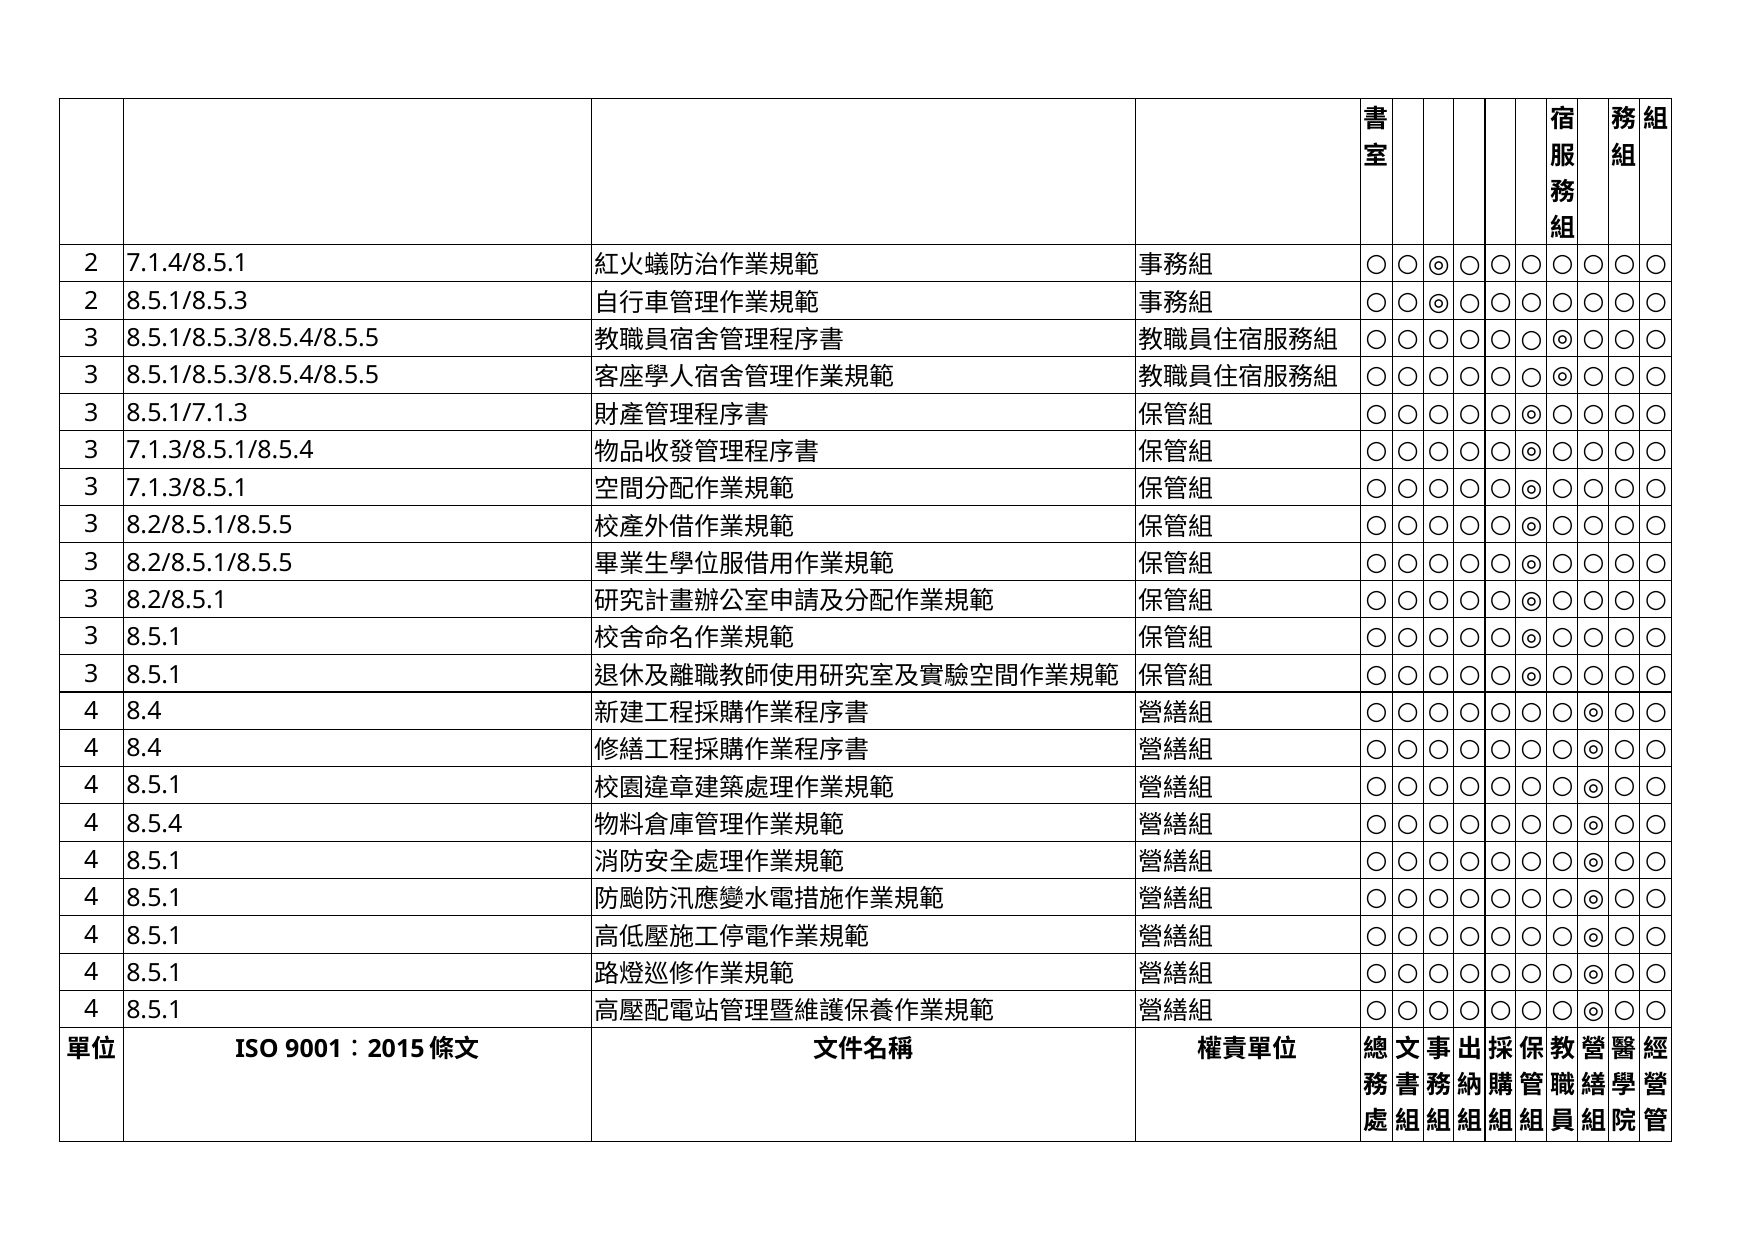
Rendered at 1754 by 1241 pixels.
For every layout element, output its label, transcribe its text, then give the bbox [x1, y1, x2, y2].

table_cell ○ [1361, 543, 1392, 579]
table_cell ○ [1454, 543, 1484, 579]
table_cell ◎ [1516, 431, 1546, 468]
table_cell ○ [1361, 916, 1392, 952]
table_cell ○ [1640, 394, 1671, 430]
table_cell 校產外借作業規範 [592, 506, 1135, 542]
table_cell 營繕組 [1136, 954, 1360, 990]
table_cell ◎ [1516, 394, 1546, 430]
table_cell ○ [1547, 842, 1577, 878]
table_cell ◎ [1547, 357, 1577, 393]
table_cell ○ [1424, 730, 1453, 766]
table_cell ○ [1361, 767, 1392, 803]
table_cell 3 [60, 469, 123, 505]
table_cell ○ [1516, 357, 1546, 393]
table_cell ◎ [1578, 879, 1608, 915]
table_cell ○ [1486, 655, 1515, 691]
table_cell [1486, 99, 1515, 244]
table_cell ○ [1516, 767, 1546, 803]
table_cell ○ [1393, 767, 1423, 803]
table_cell ○ [1547, 506, 1577, 542]
table_cell 3 [60, 581, 123, 617]
table_cell ○ [1486, 879, 1515, 915]
table_cell ○ [1516, 954, 1546, 990]
table_cell ○ [1424, 879, 1453, 915]
table_cell ○ [1486, 916, 1515, 952]
table_cell ○ [1547, 804, 1577, 841]
table_cell ○ [1361, 394, 1392, 430]
table_cell ○ [1609, 916, 1639, 952]
table_cell 事務組 [1136, 245, 1360, 281]
table_cell ○ [1424, 431, 1453, 468]
table_cell [1136, 99, 1360, 244]
table_cell ◎ [1516, 618, 1546, 654]
table_cell ○ [1454, 431, 1484, 468]
table_cell ○ [1516, 916, 1546, 952]
table_cell ○ [1424, 320, 1453, 356]
table_cell ○ [1454, 954, 1484, 990]
table_cell ○ [1640, 991, 1671, 1027]
table_cell ○ [1393, 394, 1423, 430]
table_cell 消防安全處理作業規範 [592, 842, 1135, 878]
table_cell ○ [1486, 469, 1515, 505]
table_cell ○ [1486, 245, 1515, 281]
table_cell 營繕組 [1136, 879, 1360, 915]
table_cell ○ [1393, 543, 1423, 579]
table_cell ○ [1640, 282, 1671, 318]
table_cell 務組 [1609, 99, 1639, 244]
table_cell ○ [1393, 581, 1423, 617]
table_cell ○ [1609, 320, 1639, 356]
table_cell ○ [1547, 618, 1577, 654]
table_cell ◎ [1578, 693, 1608, 729]
table_cell ○ [1547, 655, 1577, 691]
table_cell ○ [1640, 543, 1671, 579]
table_cell ○ [1424, 581, 1453, 617]
table_cell ○ [1547, 581, 1577, 617]
table_cell ○ [1393, 655, 1423, 691]
table_cell 客座學人宿舍管理作業規範 [592, 357, 1135, 393]
table_cell ◎ [1516, 543, 1546, 579]
table_cell ○ [1454, 282, 1484, 318]
table_cell ○ [1640, 655, 1671, 691]
table_cell ○ [1486, 320, 1515, 356]
table_cell 3 [60, 543, 123, 579]
table_cell ○ [1454, 991, 1484, 1027]
table_cell ○ [1547, 469, 1577, 505]
table_cell 8.5.1 [124, 767, 591, 803]
table_cell ○ [1454, 804, 1484, 841]
table_cell 8.5.4 [124, 804, 591, 841]
table_cell 8.5.1 [124, 618, 591, 654]
table_cell 8.5.1/8.5.3/8.5.4/8.5.5 [124, 320, 591, 356]
table_cell 4 [60, 693, 123, 729]
table_cell ○ [1640, 804, 1671, 841]
table_cell ○ [1424, 469, 1453, 505]
table_cell ○ [1640, 954, 1671, 990]
table_cell ○ [1486, 618, 1515, 654]
table_cell 8.5.1 [124, 991, 591, 1027]
table_cell 校舍命名作業規範 [592, 618, 1135, 654]
table_cell 退休及離職教師使用研究室及實驗空間作業規範 [592, 655, 1135, 691]
table_cell ○ [1486, 506, 1515, 542]
table_cell [1578, 99, 1608, 244]
table_cell 3 [60, 394, 123, 430]
table_cell ○ [1454, 916, 1484, 952]
table_cell ○ [1578, 357, 1608, 393]
table_cell ○ [1486, 693, 1515, 729]
table_cell ○ [1578, 618, 1608, 654]
table_cell 8.5.1 [124, 879, 591, 915]
table_cell 保管組 [1136, 469, 1360, 505]
table_cell ○ [1393, 357, 1423, 393]
table_cell ○ [1393, 804, 1423, 841]
table_cell 總務處 [1361, 1028, 1392, 1141]
table_cell 4 [60, 842, 123, 878]
table_cell ○ [1486, 394, 1515, 430]
table_cell ○ [1361, 879, 1392, 915]
table_cell ○ [1609, 245, 1639, 281]
table_cell ○ [1361, 245, 1392, 281]
table_cell 3 [60, 320, 123, 356]
table_cell ◎ [1578, 954, 1608, 990]
table_cell [124, 99, 591, 244]
table_cell ○ [1547, 916, 1577, 952]
table_cell 保管組 [1136, 431, 1360, 468]
table_cell ○ [1454, 879, 1484, 915]
table_cell ○ [1640, 693, 1671, 729]
table_cell 物品收發管理程序書 [592, 431, 1135, 468]
table_cell ○ [1424, 506, 1453, 542]
table_cell 8.5.1/8.5.3/8.5.4/8.5.5 [124, 357, 591, 393]
table_cell 4 [60, 804, 123, 841]
table_cell ○ [1578, 320, 1608, 356]
table_cell ○ [1486, 581, 1515, 617]
table_cell ○ [1361, 655, 1392, 691]
table_cell [1516, 99, 1546, 244]
table_cell ○ [1361, 469, 1392, 505]
table_cell 3 [60, 506, 123, 542]
table_cell ○ [1393, 320, 1423, 356]
table_cell 空間分配作業規範 [592, 469, 1135, 505]
table_cell 路燈巡修作業規範 [592, 954, 1135, 990]
table_cell ○ [1361, 730, 1392, 766]
table_cell ○ [1393, 693, 1423, 729]
table_cell 保管組 [1136, 394, 1360, 430]
table_cell ○ [1361, 954, 1392, 990]
table_cell ○ [1424, 618, 1453, 654]
table_cell 7.1.3/8.5.1 [124, 469, 591, 505]
table_cell 營繕組 [1136, 730, 1360, 766]
table_cell ○ [1516, 730, 1546, 766]
table_cell ○ [1547, 543, 1577, 579]
table_cell 教職員住宿服務組 [1136, 357, 1360, 393]
table_cell ◎ [1424, 245, 1453, 281]
table_cell ◎ [1516, 581, 1546, 617]
table_cell ○ [1424, 991, 1453, 1027]
table_cell 保管組 [1516, 1028, 1546, 1141]
table_cell 校園違章建築處理作業規範 [592, 767, 1135, 803]
table_cell 宿服務組 [1547, 99, 1577, 244]
table_cell ○ [1640, 320, 1671, 356]
table_cell [1393, 99, 1423, 244]
table_cell ○ [1424, 842, 1453, 878]
table_cell 營繕組 [1136, 767, 1360, 803]
table_cell 7.1.3/8.5.1/8.5.4 [124, 431, 591, 468]
table_cell ○ [1361, 991, 1392, 1027]
table_cell ○ [1424, 655, 1453, 691]
table_cell [592, 99, 1135, 244]
table_cell 畢業生學位服借用作業規範 [592, 543, 1135, 579]
table_cell ○ [1640, 767, 1671, 803]
table_cell [1454, 99, 1484, 244]
table_cell ○ [1361, 431, 1392, 468]
table_cell ○ [1454, 655, 1484, 691]
table_cell ○ [1609, 357, 1639, 393]
table_cell ○ [1609, 431, 1639, 468]
table_cell ○ [1361, 618, 1392, 654]
table_cell 高壓配電站管理暨維護保養作業規範 [592, 991, 1135, 1027]
table_cell ○ [1486, 991, 1515, 1027]
table_cell ◎ [1578, 804, 1608, 841]
table_cell ○ [1609, 581, 1639, 617]
table_cell ○ [1609, 506, 1639, 542]
table_cell ○ [1578, 543, 1608, 579]
table_cell 4 [60, 916, 123, 952]
table_cell ◎ [1424, 282, 1453, 318]
table_cell ○ [1361, 282, 1392, 318]
table_cell ○ [1486, 543, 1515, 579]
table_cell ○ [1361, 804, 1392, 841]
table_cell ○ [1454, 693, 1484, 729]
table_cell ○ [1547, 431, 1577, 468]
table_cell ○ [1516, 991, 1546, 1027]
table_cell ○ [1640, 879, 1671, 915]
table_cell 單位 [60, 1028, 123, 1141]
table_cell ○ [1393, 469, 1423, 505]
table_cell 8.2/8.5.1/8.5.5 [124, 543, 591, 579]
table_cell 高低壓施工停電作業規範 [592, 916, 1135, 952]
table_cell ○ [1578, 282, 1608, 318]
table_cell ○ [1609, 767, 1639, 803]
table_cell 保管組 [1136, 618, 1360, 654]
table_cell ○ [1454, 618, 1484, 654]
table_cell ○ [1424, 693, 1453, 729]
table_cell ○ [1640, 730, 1671, 766]
table_cell ◎ [1516, 469, 1546, 505]
table_cell ○ [1454, 320, 1484, 356]
table_cell ○ [1454, 506, 1484, 542]
table_cell 事務組 [1424, 1028, 1453, 1141]
table_cell 4 [60, 767, 123, 803]
table_cell ○ [1547, 245, 1577, 281]
table_cell 自行車管理作業規範 [592, 282, 1135, 318]
table_cell 3 [60, 431, 123, 468]
table_cell ○ [1640, 581, 1671, 617]
table_cell 8.5.1/7.1.3 [124, 394, 591, 430]
table_cell 權責單位 [1136, 1028, 1360, 1141]
table_cell ◎ [1578, 842, 1608, 878]
table_cell 教職員宿舍管理程序書 [592, 320, 1135, 356]
table_cell ○ [1454, 581, 1484, 617]
table_cell ○ [1547, 991, 1577, 1027]
table_cell ○ [1578, 394, 1608, 430]
table_cell 營繕組 [1136, 804, 1360, 841]
table_cell ○ [1486, 282, 1515, 318]
table_cell [60, 99, 123, 244]
table_cell ○ [1486, 767, 1515, 803]
table_cell ○ [1609, 991, 1639, 1027]
table_cell ○ [1424, 954, 1453, 990]
table_cell ○ [1547, 879, 1577, 915]
table_cell ○ [1454, 394, 1484, 430]
table_cell 事務組 [1136, 282, 1360, 318]
table_cell 保管組 [1136, 581, 1360, 617]
table_cell 3 [60, 618, 123, 654]
table_cell 組 [1640, 99, 1671, 244]
table_cell ○ [1609, 954, 1639, 990]
table_cell 保管組 [1136, 655, 1360, 691]
table_cell 教職員 [1547, 1028, 1577, 1141]
table_cell 物料倉庫管理作業規範 [592, 804, 1135, 841]
table_cell ○ [1361, 320, 1392, 356]
table_cell ○ [1609, 394, 1639, 430]
table_cell 8.5.1 [124, 655, 591, 691]
table_cell ○ [1486, 842, 1515, 878]
table_cell 紅火蟻防治作業規範 [592, 245, 1135, 281]
table_cell 4 [60, 991, 123, 1027]
table_cell ○ [1424, 543, 1453, 579]
table_cell ○ [1486, 357, 1515, 393]
table_cell ○ [1578, 431, 1608, 468]
table_cell ○ [1516, 282, 1546, 318]
table_cell ○ [1640, 357, 1671, 393]
table_cell 防颱防汛應變水電措施作業規範 [592, 879, 1135, 915]
table_cell ○ [1486, 804, 1515, 841]
table_cell ○ [1609, 618, 1639, 654]
table_cell 文書組 [1393, 1028, 1423, 1141]
table_cell ○ [1609, 655, 1639, 691]
table_cell ○ [1609, 730, 1639, 766]
table_cell ○ [1640, 469, 1671, 505]
table_cell ○ [1361, 357, 1392, 393]
table_cell ◎ [1578, 991, 1608, 1027]
table_cell 採購組 [1486, 1028, 1515, 1141]
table_cell ○ [1361, 693, 1392, 729]
table_cell ○ [1424, 394, 1453, 430]
table_cell ○ [1454, 767, 1484, 803]
table_cell ○ [1454, 357, 1484, 393]
table_cell ○ [1486, 431, 1515, 468]
table_cell 8.4 [124, 693, 591, 729]
table_cell ○ [1454, 469, 1484, 505]
table_cell ISO 9001：2015條文 [124, 1028, 591, 1141]
table_cell 保管組 [1136, 506, 1360, 542]
table_cell ○ [1516, 245, 1546, 281]
table_cell 8.2/8.5.1/8.5.5 [124, 506, 591, 542]
table_cell ◎ [1578, 916, 1608, 952]
table_cell ○ [1393, 506, 1423, 542]
table_cell ○ [1393, 842, 1423, 878]
table_cell ○ [1454, 245, 1484, 281]
table_cell 4 [60, 954, 123, 990]
table_cell 營繕組 [1136, 842, 1360, 878]
table_cell 營繕組 [1578, 1028, 1608, 1141]
table_cell 8.5.1 [124, 842, 591, 878]
table_cell 經 營 管 [1640, 1028, 1671, 1141]
table_cell ○ [1424, 357, 1453, 393]
table_cell 教職員住宿服務組 [1136, 320, 1360, 356]
table_cell 財產管理程序書 [592, 394, 1135, 430]
table_cell ○ [1640, 618, 1671, 654]
table_cell 8.2/8.5.1 [124, 581, 591, 617]
table_cell ○ [1424, 767, 1453, 803]
table_cell ○ [1609, 804, 1639, 841]
table_cell 8.5.1/8.5.3 [124, 282, 591, 318]
table_cell ○ [1609, 842, 1639, 878]
table_cell ○ [1640, 916, 1671, 952]
table_cell ○ [1640, 506, 1671, 542]
table_cell 4 [60, 879, 123, 915]
table_cell ○ [1609, 543, 1639, 579]
table_cell ◎ [1547, 320, 1577, 356]
table_cell ◎ [1516, 655, 1546, 691]
table_cell ○ [1393, 879, 1423, 915]
table_cell ○ [1516, 842, 1546, 878]
table_cell ○ [1486, 730, 1515, 766]
table_cell ◎ [1516, 506, 1546, 542]
table_cell ○ [1516, 320, 1546, 356]
table_cell ○ [1361, 842, 1392, 878]
table_cell 研究計畫辦公室申請及分配作業規範 [592, 581, 1135, 617]
table_cell ○ [1547, 693, 1577, 729]
table_cell 出納組 [1454, 1028, 1484, 1141]
table_cell ○ [1547, 954, 1577, 990]
table_cell ○ [1609, 693, 1639, 729]
table_cell ○ [1609, 469, 1639, 505]
table_cell 7.1.4/8.5.1 [124, 245, 591, 281]
table_cell 營繕組 [1136, 916, 1360, 952]
table_cell ○ [1393, 916, 1423, 952]
table_cell 保管組 [1136, 543, 1360, 579]
table_cell ○ [1393, 954, 1423, 990]
table_cell ○ [1640, 842, 1671, 878]
table_cell 醫學院 [1609, 1028, 1639, 1141]
table_cell ○ [1578, 655, 1608, 691]
table_cell ○ [1393, 282, 1423, 318]
table_cell ○ [1578, 581, 1608, 617]
table_cell ○ [1361, 581, 1392, 617]
table_cell ◎ [1578, 730, 1608, 766]
table_cell ○ [1393, 245, 1423, 281]
table_cell ○ [1393, 991, 1423, 1027]
table_cell ○ [1547, 394, 1577, 430]
table_cell 8.5.1 [124, 954, 591, 990]
table_cell ○ [1547, 767, 1577, 803]
table_cell 8.4 [124, 730, 591, 766]
table_cell 8.5.1 [124, 916, 591, 952]
table_cell ○ [1361, 506, 1392, 542]
table_cell 3 [60, 655, 123, 691]
table_cell ○ [1640, 245, 1671, 281]
table_cell ○ [1578, 469, 1608, 505]
table_cell ○ [1609, 282, 1639, 318]
table_cell ○ [1393, 618, 1423, 654]
table_cell 書室 [1361, 99, 1392, 244]
table_cell ○ [1547, 282, 1577, 318]
table_cell ○ [1516, 879, 1546, 915]
table_cell 營繕組 [1136, 991, 1360, 1027]
table_cell ○ [1516, 804, 1546, 841]
table_cell ○ [1486, 954, 1515, 990]
table_cell ○ [1609, 879, 1639, 915]
table_cell 文件名稱 [592, 1028, 1135, 1141]
table_cell 2 [60, 245, 123, 281]
table_cell 新建工程採購作業程序書 [592, 693, 1135, 729]
table_cell 4 [60, 730, 123, 766]
table_cell ○ [1393, 431, 1423, 468]
table_cell ○ [1578, 245, 1608, 281]
table_cell 3 [60, 357, 123, 393]
table_cell ○ [1454, 842, 1484, 878]
table_cell ○ [1424, 916, 1453, 952]
table_cell ○ [1578, 506, 1608, 542]
table_cell ○ [1393, 730, 1423, 766]
table_cell [1424, 99, 1453, 244]
table_cell 營繕組 [1136, 693, 1360, 729]
table_cell 2 [60, 282, 123, 318]
table_cell ○ [1424, 804, 1453, 841]
table_cell 修繕工程採購作業程序書 [592, 730, 1135, 766]
table_cell ○ [1640, 431, 1671, 468]
table_cell ○ [1516, 693, 1546, 729]
table_cell ◎ [1578, 767, 1608, 803]
table_cell ○ [1547, 730, 1577, 766]
table_cell ○ [1454, 730, 1484, 766]
